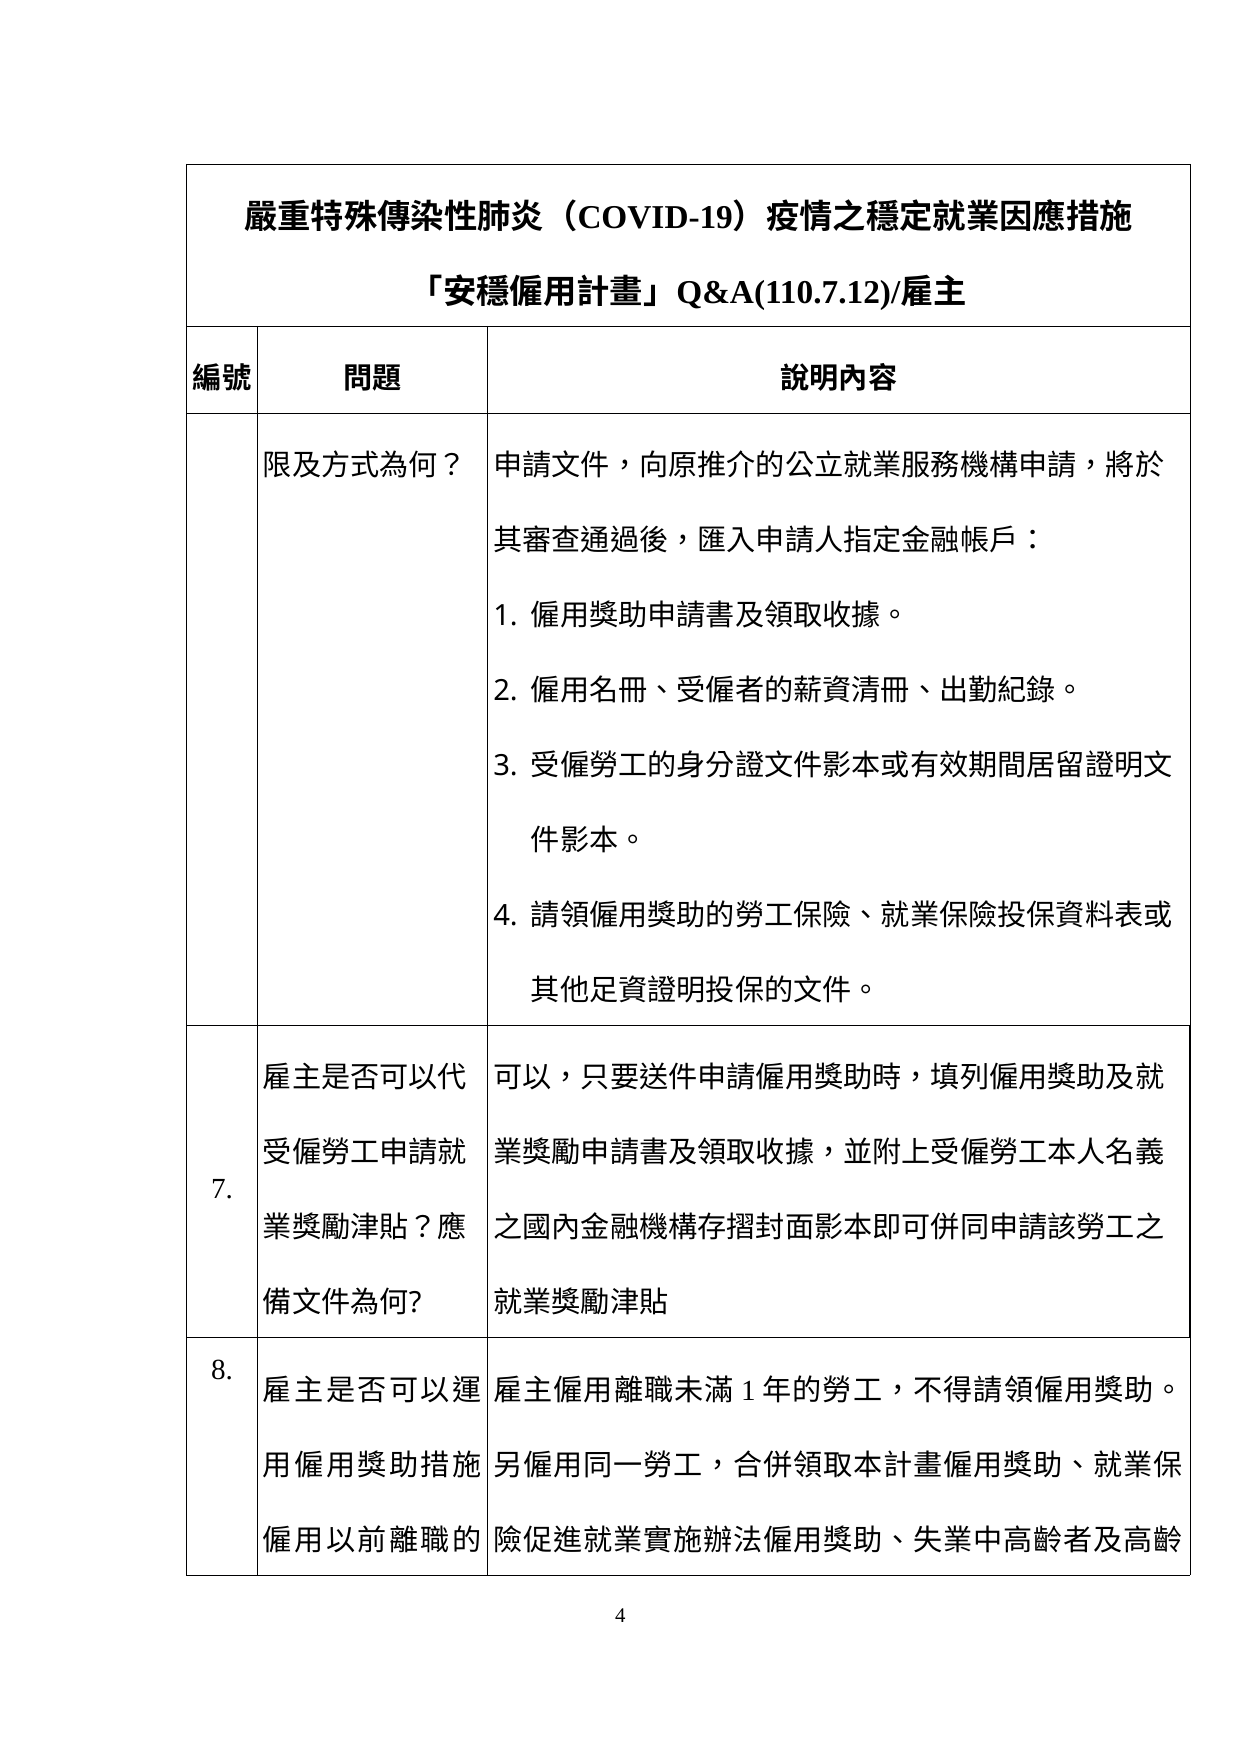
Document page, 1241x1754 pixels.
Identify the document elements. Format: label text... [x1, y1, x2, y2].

table_cell 雇主僱用離職未滿1年的勞工，不得請領僱用獎助。另僱用同一勞工，合併領取本計畫僱用獎助、就業保險促進就業實施辦法僱用獎助、失業中高齡者及高齡 [488, 1338, 1190, 1575]
table_cell 申請文件，向原推介的公立就業服務機構申請，將於其審查通過後，匯入申請人指定金融帳戶： 僱用獎助申請書及領取收據。 僱用名冊、受僱者的薪資清冊、出勤紀錄。 受僱勞工的身分證文件影本或有效期間居留證明文件影本。 請領僱用獎助的勞工保險、就業保險投保資料表或其他足資證明投保的文件。 [488, 414, 1190, 1025]
table_cell 限及方式為何？ [258, 414, 487, 1025]
table_cell 7. [187, 1026, 257, 1337]
table_cell 可以，只要送件申請僱用獎助時，填列僱用獎助及就業獎勵申請書及領取收據，並附上受僱勞工本人名義之國內金融機構存摺封面影本即可併同申請該勞工之就業獎勵津貼 [488, 1026, 1189, 1337]
table_cell [187, 414, 257, 1025]
table_cell 雇主是否可以運用僱用獎助措施僱用以前離職的 [258, 1338, 487, 1575]
table_cell 說明內容 [488, 327, 1190, 413]
table_cell 問題 [258, 327, 487, 413]
table_cell 編號 [187, 327, 257, 413]
table_cell 雇主是否可以代受僱勞工申請就業獎勵津貼？應備文件為何? [258, 1026, 487, 1337]
table_cell 8. [187, 1338, 257, 1575]
table_header 嚴重特殊傳染性肺炎（COVID-19）疫情之穩定就業因應措施 「安穩僱用計畫」Q&A(110.7.12)/雇主 [187, 165, 1190, 326]
